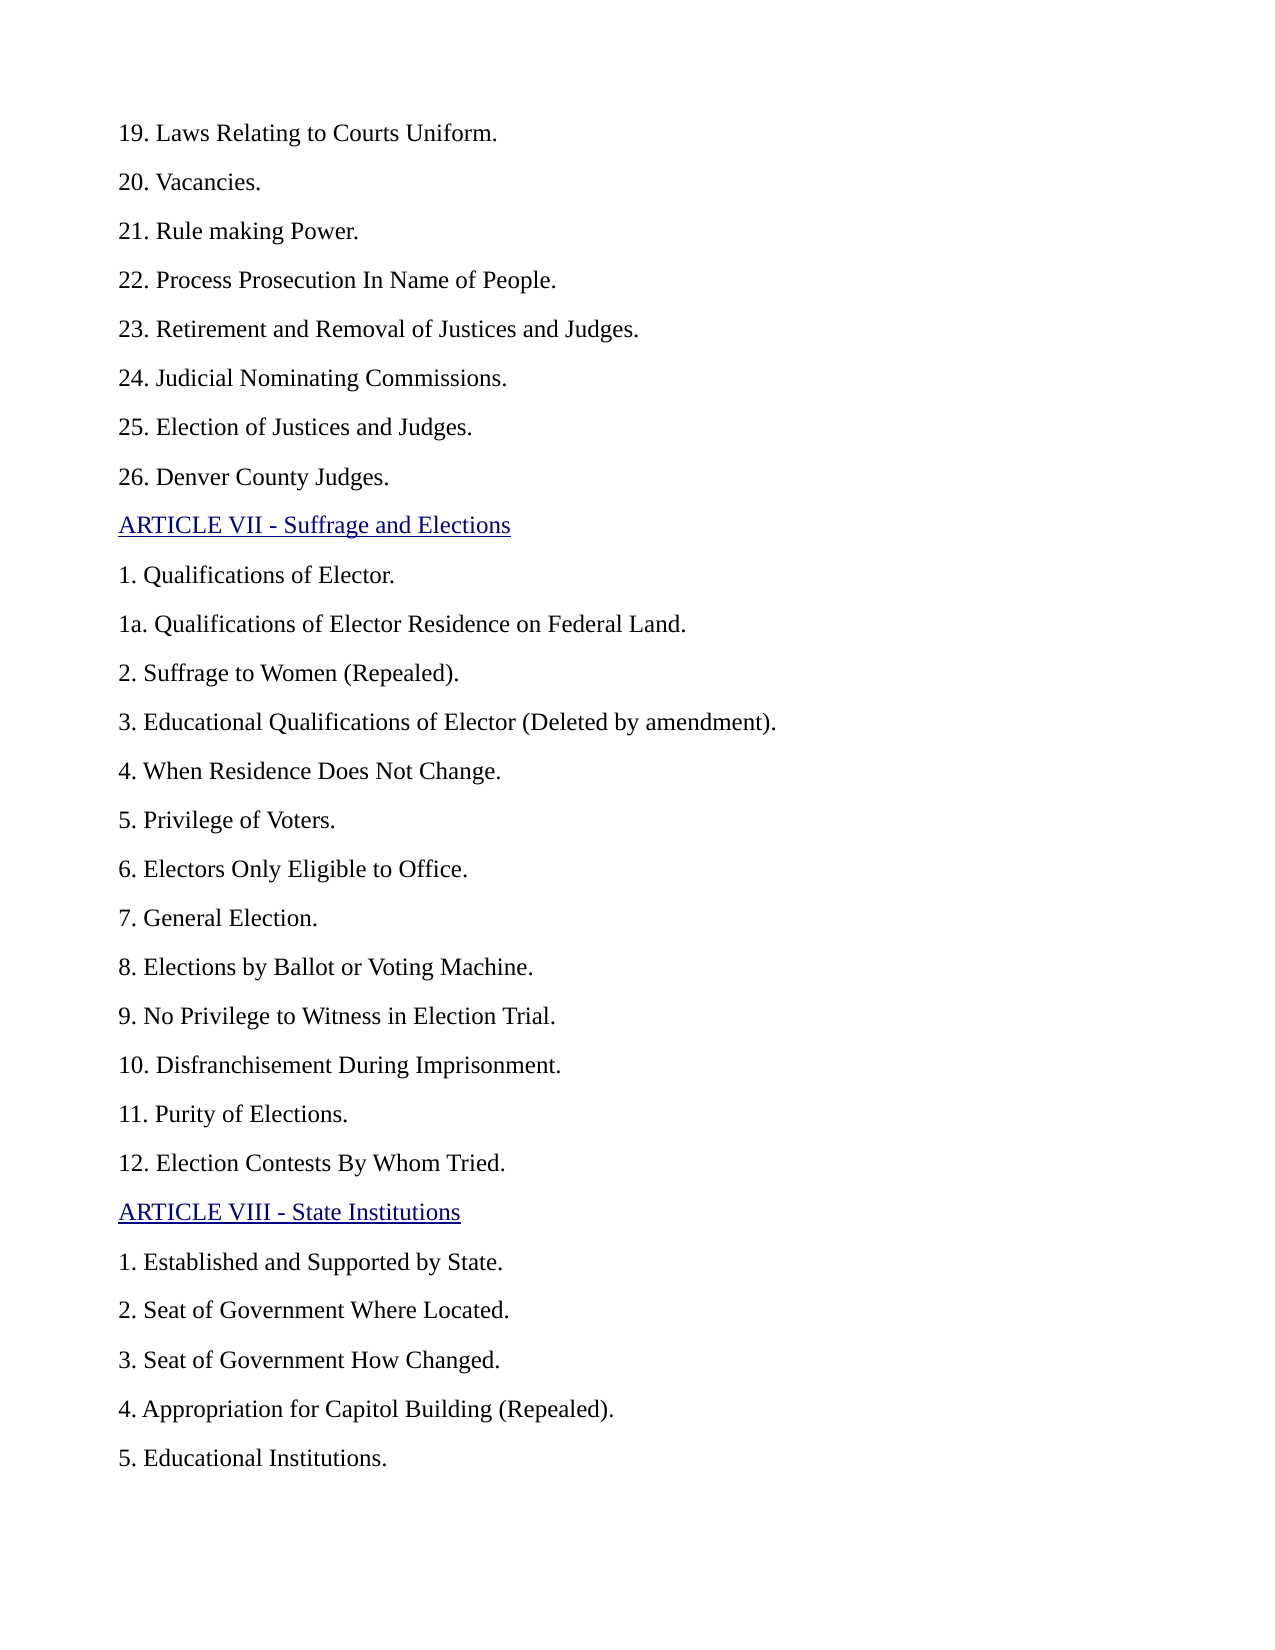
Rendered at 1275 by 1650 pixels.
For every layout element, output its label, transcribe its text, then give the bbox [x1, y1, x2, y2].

text 1. Established and Supported by State. [118, 1247, 1157, 1275]
text 1a. Qualifications of Elector Residence on Federal Land. [118, 609, 1157, 637]
text 23. Retirement and Removal of Justices and Judges. [118, 314, 1157, 343]
text ARTICLE VII - Suffrage and Elections [118, 511, 1157, 539]
text ARTICLE VIII - State Institutions [118, 1197, 1157, 1226]
text 26. Denver County Judges. [118, 462, 1157, 490]
text 7. General Election. [118, 903, 1157, 932]
text 20. Vacancies. [118, 167, 1157, 196]
text 4. Appropriation for Capitol Building (Repealed). [118, 1394, 1157, 1422]
text 24. Judicial Nominating Commissions. [118, 363, 1157, 392]
text 4. When Residence Does Not Change. [118, 756, 1157, 785]
text 3. Seat of Government How Changed. [118, 1345, 1157, 1373]
text 2. Seat of Government Where Located. [118, 1296, 1157, 1324]
text 25. Election of Justices and Judges. [118, 412, 1157, 441]
text 2. Suffrage to Women (Repealed). [118, 658, 1157, 687]
text 10. Disfranchisement During Imprisonment. [118, 1050, 1157, 1079]
text 21. Rule making Power. [118, 216, 1157, 245]
text 22. Process Prosecution In Name of People. [118, 265, 1157, 294]
text 3. Educational Qualifications of Elector (Deleted by amendment). [118, 707, 1157, 736]
text 12. Election Contests By Whom Tried. [118, 1148, 1157, 1177]
text 5. Educational Institutions. [118, 1443, 1157, 1506]
text 11. Purity of Elections. [118, 1099, 1157, 1128]
text 9. No Privilege to Witness in Election Trial. [118, 1001, 1157, 1030]
text 5. Privilege of Voters. [118, 805, 1157, 834]
text 6. Electors Only Eligible to Office. [118, 854, 1157, 883]
text 1. Qualifications of Elector. [118, 560, 1157, 588]
text 19. Laws Relating to Courts Uniform. [118, 118, 1157, 147]
text 8. Elections by Ballot or Voting Machine. [118, 952, 1157, 981]
